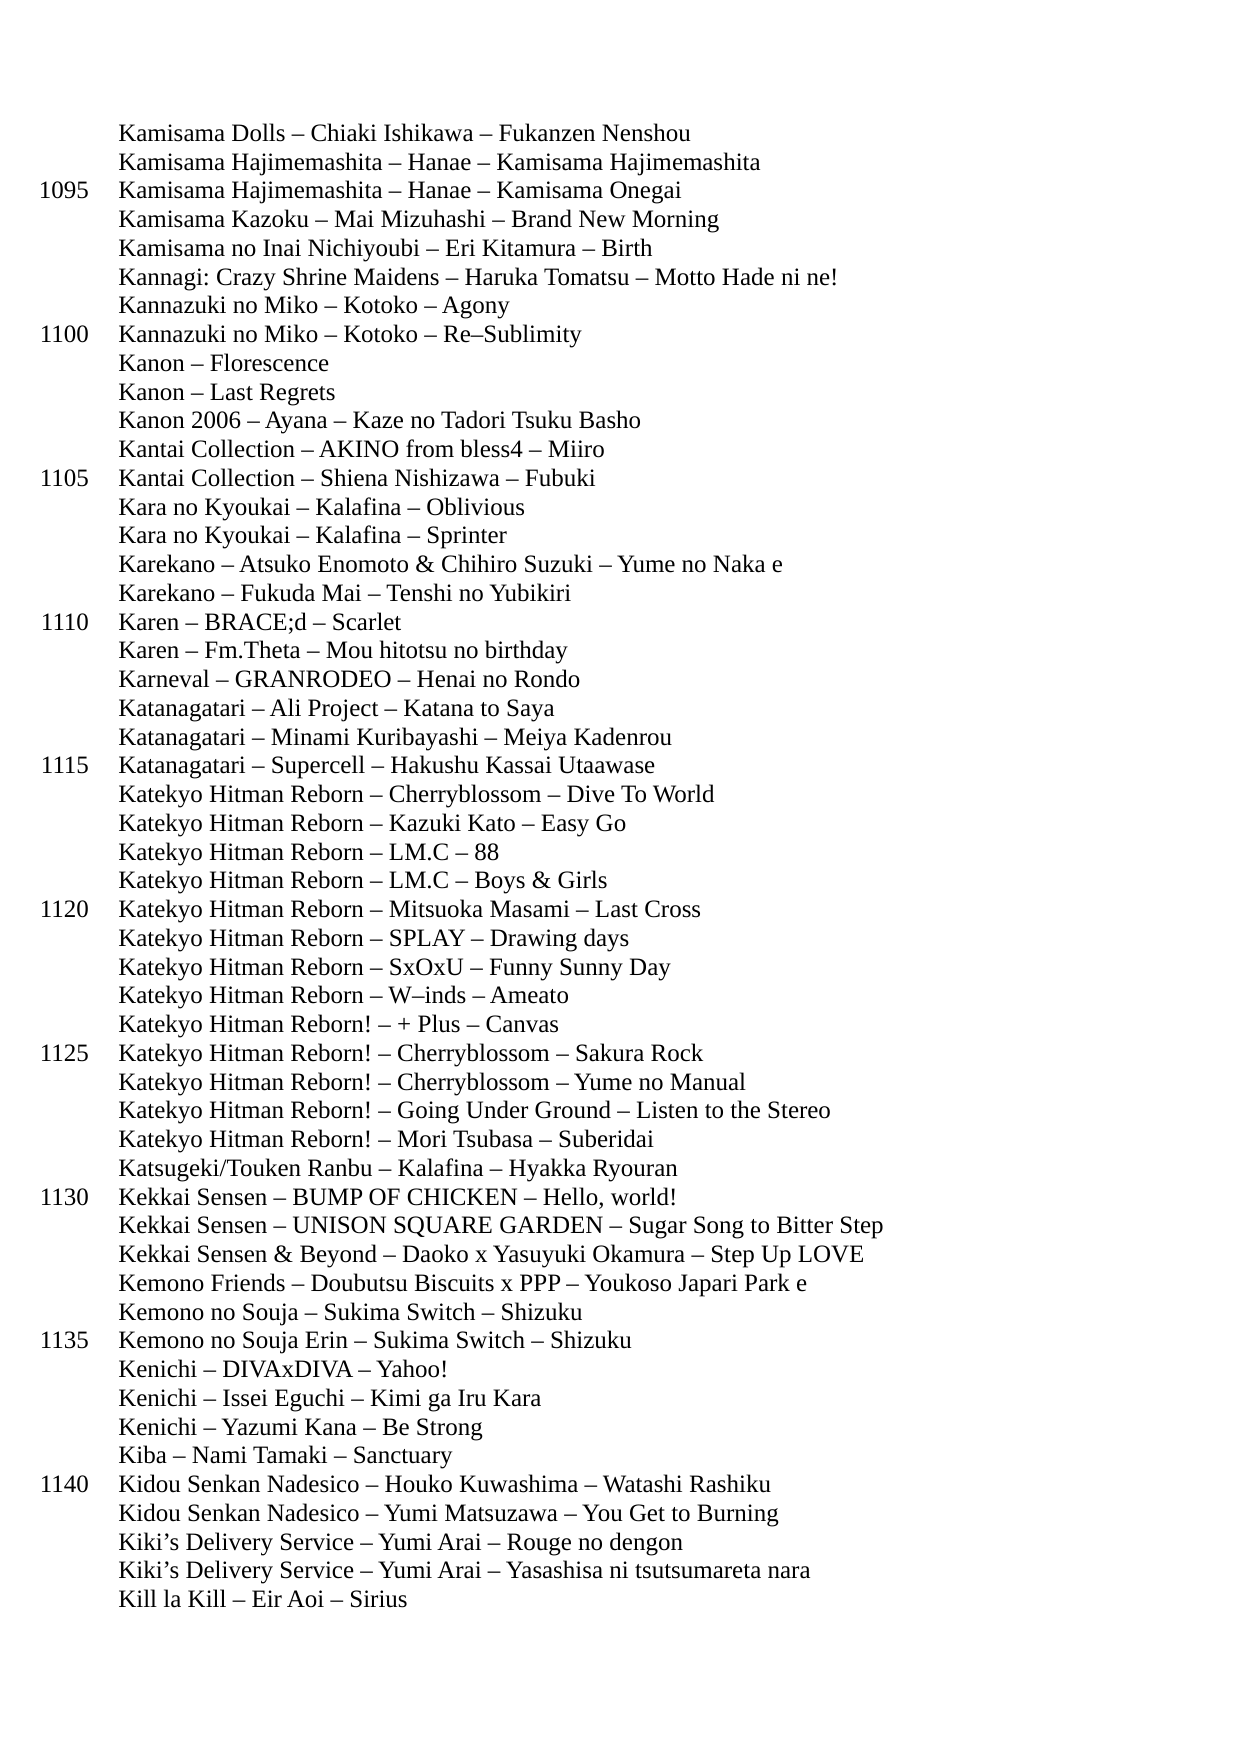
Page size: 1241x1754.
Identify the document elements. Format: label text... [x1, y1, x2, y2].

text Katanagatari – Ali Project – Katana to Saya [118, 693, 1122, 722]
text Kanon 2006 – Ayana – Kaze no Tadori Tsuku Basho [118, 406, 1122, 434]
text Karekano – Fukuda Mai – Tenshi no Yubikiri [118, 578, 1122, 607]
text Katekyo Hitman Reborn – Kazuki Kato – Easy Go [118, 808, 1122, 837]
text Kannazuki no Miko – Kotoko – Agony [118, 291, 1122, 319]
text Kamisama Hajimemashita – Hanae – Kamisama Hajimemashita [118, 147, 1122, 176]
text Katekyo Hitman Reborn – Cherryblossom – Dive To World [118, 779, 1122, 808]
text Karen – BRACE;d – Scarlet [118, 607, 1122, 636]
text Kekkai Sensen – BUMP OF CHICKEN – Hello, world! [118, 1182, 1122, 1211]
text Kenichi – Yazumi Kana – Be Strong [118, 1412, 1122, 1441]
text Katsugeki/Touken Ranbu – Kalafina – Hyakka Ryouran [118, 1153, 1122, 1182]
text Katekyo Hitman Reborn! – + Plus – Canvas [118, 1009, 1122, 1038]
text Kanon – Last Regrets [118, 377, 1122, 406]
text Kekkai Sensen – UNISON SQUARE GARDEN – Sugar Song to Bitter Step [118, 1211, 1122, 1239]
text Kamisama no Inai Nichiyoubi – Eri Kitamura – Birth [118, 233, 1122, 262]
text Kemono Friends – Doubutsu Biscuits x PPP – Youkoso Japari Park e [118, 1268, 1122, 1297]
text Kidou Senkan Nadesico – Yumi Matsuzawa – You Get to Burning [118, 1498, 1122, 1527]
text Katekyo Hitman Reborn! – Mori Tsubasa – Suberidai [118, 1124, 1122, 1153]
text Karneval – GRANRODEO – Henai no Rondo [118, 664, 1122, 693]
text Katekyo Hitman Reborn – SxOxU – Funny Sunny Day [118, 952, 1122, 981]
text Kemono no Souja Erin – Sukima Switch – Shizuku [118, 1326, 1122, 1354]
text Katanagatari – Minami Kuribayashi – Meiya Kadenrou [118, 722, 1122, 751]
text Kiki’s Delivery Service – Yumi Arai – Rouge no dengon [118, 1527, 1122, 1556]
text Karekano – Atsuko Enomoto & Chihiro Suzuki – Yume no Naka e [118, 549, 1122, 578]
text Katekyo Hitman Reborn! – Cherryblossom – Sakura Rock [118, 1038, 1122, 1067]
text Kenichi – Issei Eguchi – Kimi ga Iru Kara [118, 1383, 1122, 1412]
text Kamisama Hajimemashita – Hanae – Kamisama Onegai [118, 176, 1122, 204]
text Kiki’s Delivery Service – Yumi Arai – Yasashisa ni tsutsumareta nara [118, 1556, 1122, 1584]
text Kekkai Sensen & Beyond – Daoko x Yasuyuki Okamura – Step Up LOVE [118, 1239, 1122, 1268]
text Katekyo Hitman Reborn! – Going Under Ground – Listen to the Stereo [118, 1096, 1122, 1124]
text Katekyo Hitman Reborn! – Cherryblossom – Yume no Manual [118, 1067, 1122, 1096]
text Kantai Collection – Shiena Nishizawa – Fubuki [118, 463, 1122, 492]
text Kamisama Kazoku – Mai Mizuhashi – Brand New Morning [118, 204, 1122, 233]
text Kamisama Dolls – Chiaki Ishikawa – Fukanzen Nenshou [118, 118, 1122, 147]
text Kara no Kyoukai – Kalafina – Oblivious [118, 492, 1122, 521]
text Kill la Kill – Eir Aoi – Sirius [118, 1584, 1122, 1613]
text Kannazuki no Miko – Kotoko – Re–Sublimity [118, 319, 1122, 348]
text Katekyo Hitman Reborn – LM.C – 88 [118, 837, 1122, 866]
text Kannagi: Crazy Shrine Maidens – Haruka Tomatsu – Motto Hade ni ne! [118, 262, 1122, 291]
text Kantai Collection – AKINO from bless4 – Miiro [118, 434, 1122, 463]
text Katanagatari – Supercell – Hakushu Kassai Utaawase [118, 751, 1122, 779]
text Katekyo Hitman Reborn – W–inds – Ameato [118, 981, 1122, 1009]
text Kara no Kyoukai – Kalafina – Sprinter [118, 521, 1122, 549]
text Karen – Fm.Theta – Mou hitotsu no birthday [118, 636, 1122, 664]
text Kidou Senkan Nadesico – Houko Kuwashima – Watashi Rashiku [118, 1469, 1122, 1498]
text Kanon – Florescence [118, 348, 1122, 377]
text Kenichi – DIVAxDIVA – Yahoo! [118, 1354, 1122, 1383]
text Katekyo Hitman Reborn – LM.C – Boys & Girls [118, 866, 1122, 894]
text Kemono no Souja – Sukima Switch – Shizuku [118, 1297, 1122, 1326]
text Katekyo Hitman Reborn – SPLAY – Drawing days [118, 923, 1122, 952]
text Kiba – Nami Tamaki – Sanctuary [118, 1441, 1122, 1469]
text Katekyo Hitman Reborn – Mitsuoka Masami – Last Cross [118, 894, 1122, 923]
